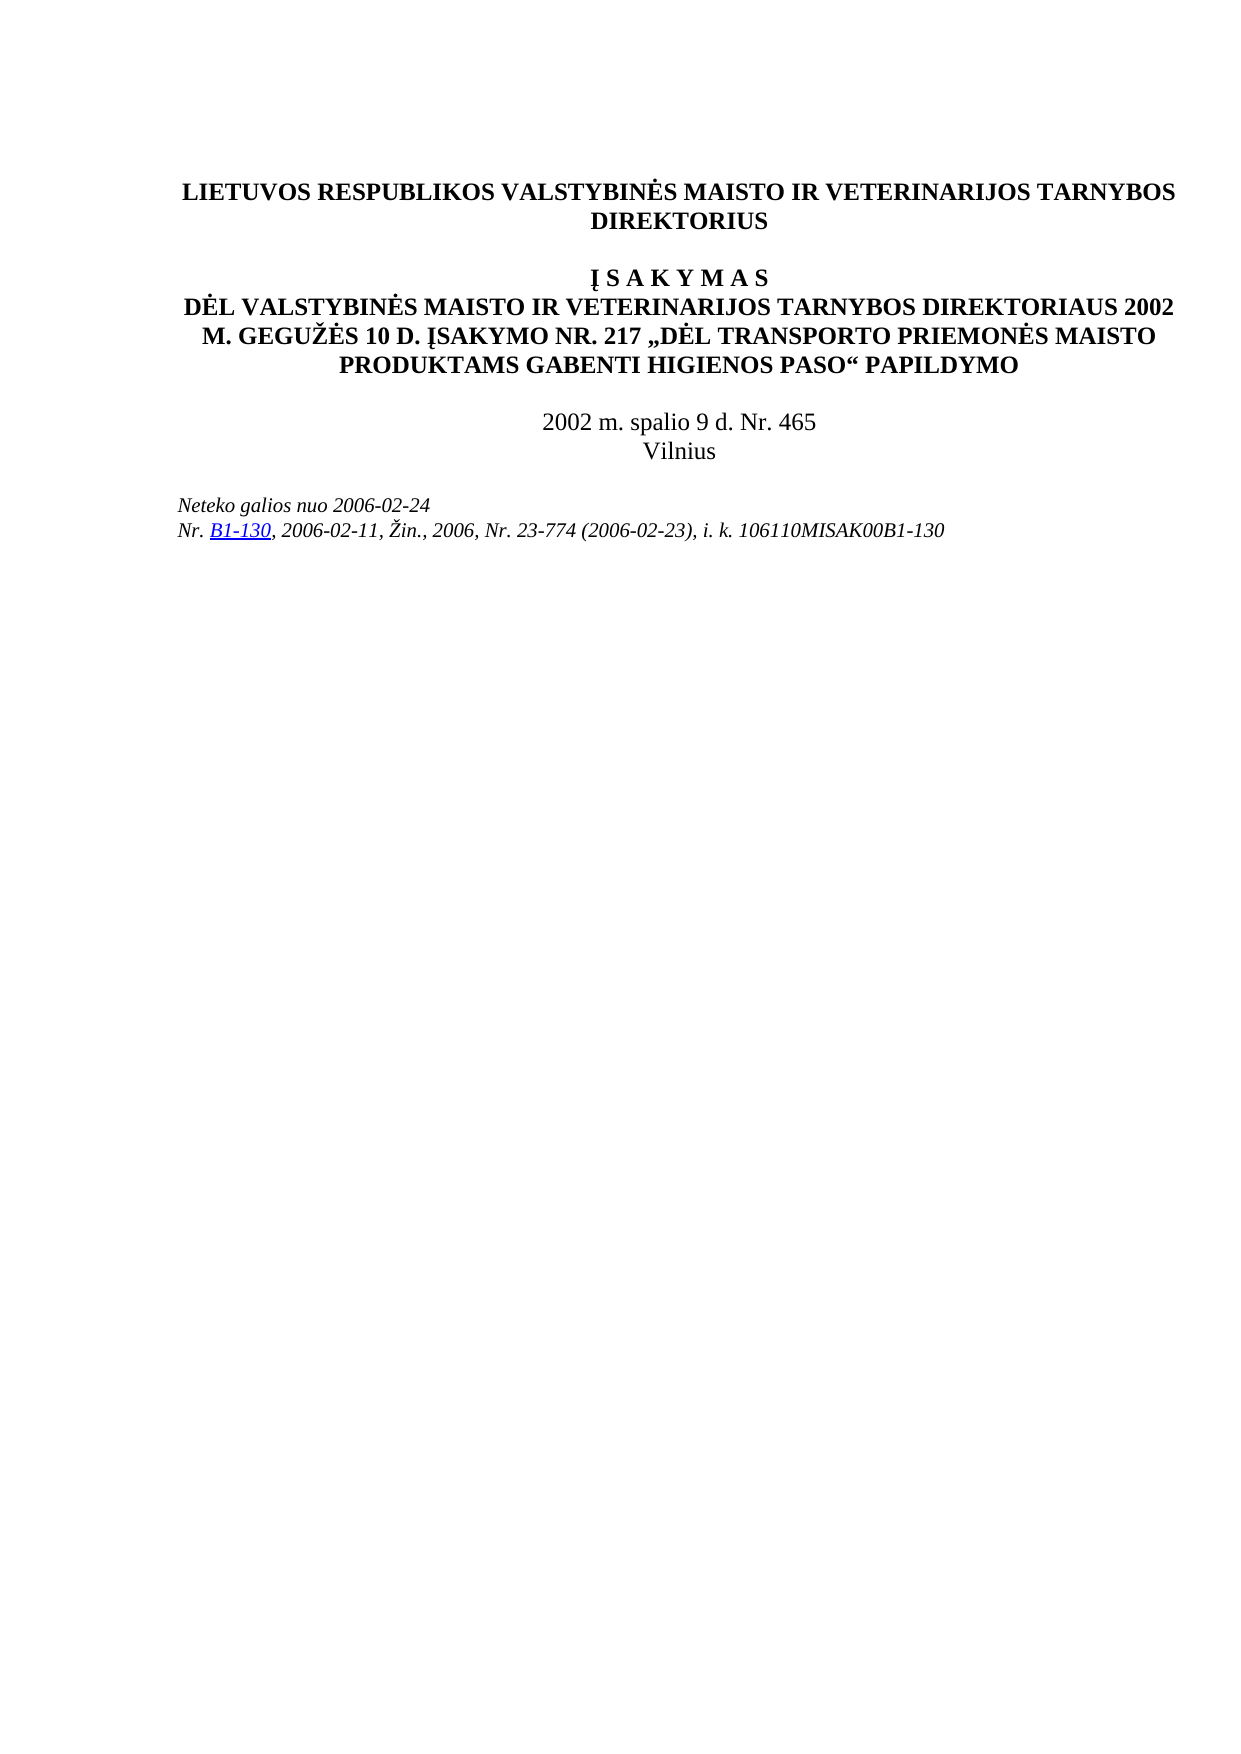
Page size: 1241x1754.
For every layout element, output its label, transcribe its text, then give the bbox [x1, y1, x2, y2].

text Neteko galios nuo 2006-02-24 [177, 493, 1181, 517]
text 2002 m. spalio 9 d. Nr. 465 [177, 407, 1181, 436]
text Nr. B1-130, 2006-02-11, Žin., 2006, Nr. 23-774 (2006-02-23), i. k. 106110MISAK00B1-130 [177, 517, 1181, 542]
text DĖL VALSTYBINĖS MAISTO IR VETERINARIJOS TARNYBOS DIREKTORIAUS 2002 M. GEGUŽĖS 10 D. ĮSAKYMO NR. 217 „DĖL TRANSPORTO PRIEMONĖS MAISTO PRODUKTAMS GABENTI HIGIENOS PASO“ PAPILDYMO [177, 292, 1181, 378]
text Vilnius [177, 436, 1181, 465]
text LIETUVOS RESPUBLIKOS VALSTYBINĖS MAISTO IR VETERINARIJOS TARNYBOS DIREKTORIUS [177, 177, 1181, 235]
text Į S A K Y M A S [177, 263, 1181, 292]
